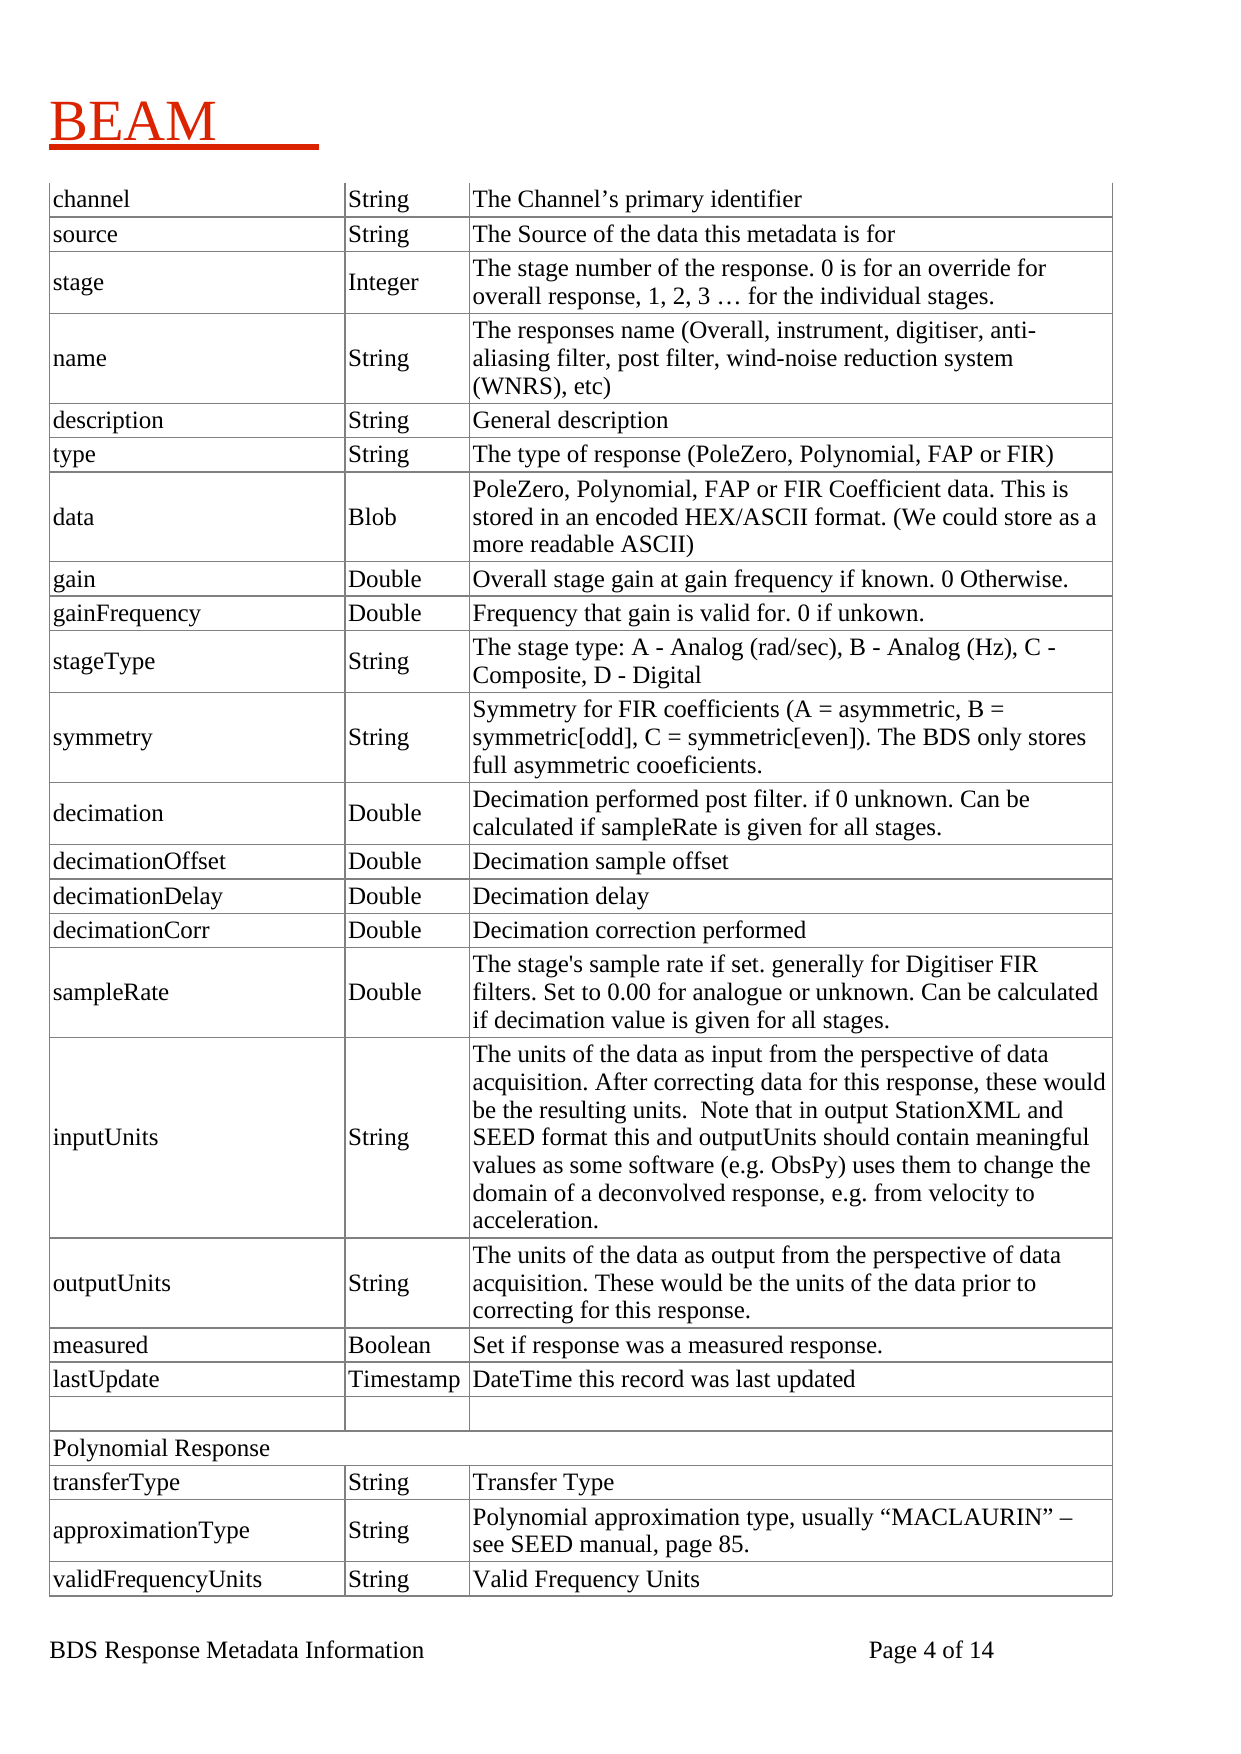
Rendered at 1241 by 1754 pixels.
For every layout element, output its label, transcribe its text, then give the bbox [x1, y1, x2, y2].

table_cell [470, 1397, 1112, 1430]
table_cell description [50, 404, 344, 437]
table_cell The Channel’s primary identifier [470, 183, 1112, 216]
table_cell Set if response was a measured response. [470, 1329, 1112, 1361]
table_cell The stage number of the response. 0 is for an override for overall response, 1, 2, 3 … for the individual stages. [470, 252, 1112, 313]
table_cell Double [346, 948, 469, 1037]
table_cell sampleRate [50, 948, 344, 1037]
table_cell stage [50, 252, 344, 313]
table_cell outputUnits [50, 1239, 344, 1327]
table_cell String [346, 183, 469, 216]
table_cell decimationOffset [50, 845, 344, 878]
table_cell Double [346, 562, 469, 595]
table_cell transferType [50, 1466, 344, 1499]
table_cell Blob [346, 473, 469, 561]
table_cell The stage's sample rate if set. generally for Digitiser FIR filters. Set to 0.00 for analogue or unknown. Can be calculated if decimation value is given for all stages. [470, 948, 1112, 1037]
table_cell decimationCorr [50, 914, 344, 947]
table_cell String [346, 1500, 469, 1561]
table_cell DateTime this record was last updated [470, 1363, 1112, 1396]
table_cell Decimation performed post filter. if 0 unknown. Can be calculated if sampleRate is given for all stages. [470, 783, 1112, 844]
table_cell String [346, 1038, 469, 1237]
table_cell source [50, 218, 344, 251]
table_cell Double [346, 880, 469, 913]
table_cell Double [346, 845, 469, 878]
table_cell Polynomial approximation type, usually “MACLAURIN” – see SEED manual, page 85. [470, 1500, 1112, 1561]
table_cell String [346, 1239, 469, 1327]
table_cell The Source of the data this metadata is for [470, 218, 1112, 251]
table_cell Timestamp [346, 1363, 469, 1396]
table_cell String [346, 1466, 469, 1499]
table_cell Overall stage gain at gain frequency if known. 0 Otherwise. [470, 562, 1112, 595]
table_cell String [346, 404, 469, 437]
table_cell Double [346, 783, 469, 844]
table_cell Decimation correction performed [470, 914, 1112, 947]
table_cell validFrequencyUnits [50, 1562, 344, 1595]
table_cell gainFrequency [50, 597, 344, 630]
table_cell The units of the data as output from the perspective of data acquisition. These would be the units of the data prior to correcting for this response. [470, 1239, 1112, 1327]
table_cell Valid Frequency Units [470, 1562, 1112, 1595]
table_cell Decimation delay [470, 880, 1112, 913]
table_cell The units of the data as input from the perspective of data acquisition. After correcting data for this response, these would be the resulting units. Note that in output StationXML and SEED format this and outputUnits should contain meaningful values as some software (e.g. ObsPy) uses them to change the domain of a deconvolved response, e.g. from velocity to acceleration. [470, 1038, 1112, 1237]
table_cell [346, 1397, 469, 1430]
table_cell channel [50, 183, 344, 216]
table_cell String [346, 218, 469, 251]
table_cell gain [50, 562, 344, 595]
table_cell Transfer Type [470, 1466, 1112, 1499]
table_cell measured [50, 1329, 344, 1361]
table_cell PoleZero, Polynomial, FAP or FIR Coefficient data. This is stored in an encoded HEX/ASCII format. (We could store as a more readable ASCII) [470, 473, 1112, 561]
table_cell data [50, 473, 344, 561]
table_cell inputUnits [50, 1038, 344, 1237]
table_cell Decimation sample offset [470, 845, 1112, 878]
table_cell String [346, 314, 469, 403]
table_cell approximationType [50, 1500, 344, 1561]
table_cell decimation [50, 783, 344, 844]
table_cell The type of response (PoleZero, Polynomial, FAP or FIR) [470, 438, 1112, 471]
table_cell decimationDelay [50, 880, 344, 913]
table_cell type [50, 438, 344, 471]
table_cell Symmetry for FIR coefficients (A = asymmetric, B = symmetric[odd], C = symmetric[even]). The BDS only stores full asymmetric cooeficients. [470, 693, 1112, 782]
table_cell lastUpdate [50, 1363, 344, 1396]
table_cell [50, 1397, 344, 1430]
table_cell General description [470, 404, 1112, 437]
table_cell name [50, 314, 344, 403]
table_cell The stage type: A - Analog (rad/sec), B - Analog (Hz), C - Composite, D - Digital [470, 631, 1112, 692]
table_cell Double [346, 914, 469, 947]
table_cell Integer [346, 252, 469, 313]
table_cell String [346, 631, 469, 692]
table_cell The responses name (Overall, instrument, digitiser, anti-aliasing filter, post filter, wind-noise reduction system (WNRS), etc) [470, 314, 1112, 403]
table_cell String [346, 693, 469, 782]
table_cell String [346, 438, 469, 471]
table_cell Double [346, 597, 469, 630]
table_cell Polynomial Response [50, 1432, 1112, 1465]
table_cell symmetry [50, 693, 344, 782]
table_cell Frequency that gain is valid for. 0 if unkown. [470, 597, 1112, 630]
table_cell Boolean [346, 1329, 469, 1361]
table_cell stageType [50, 631, 344, 692]
table_cell String [346, 1562, 469, 1595]
